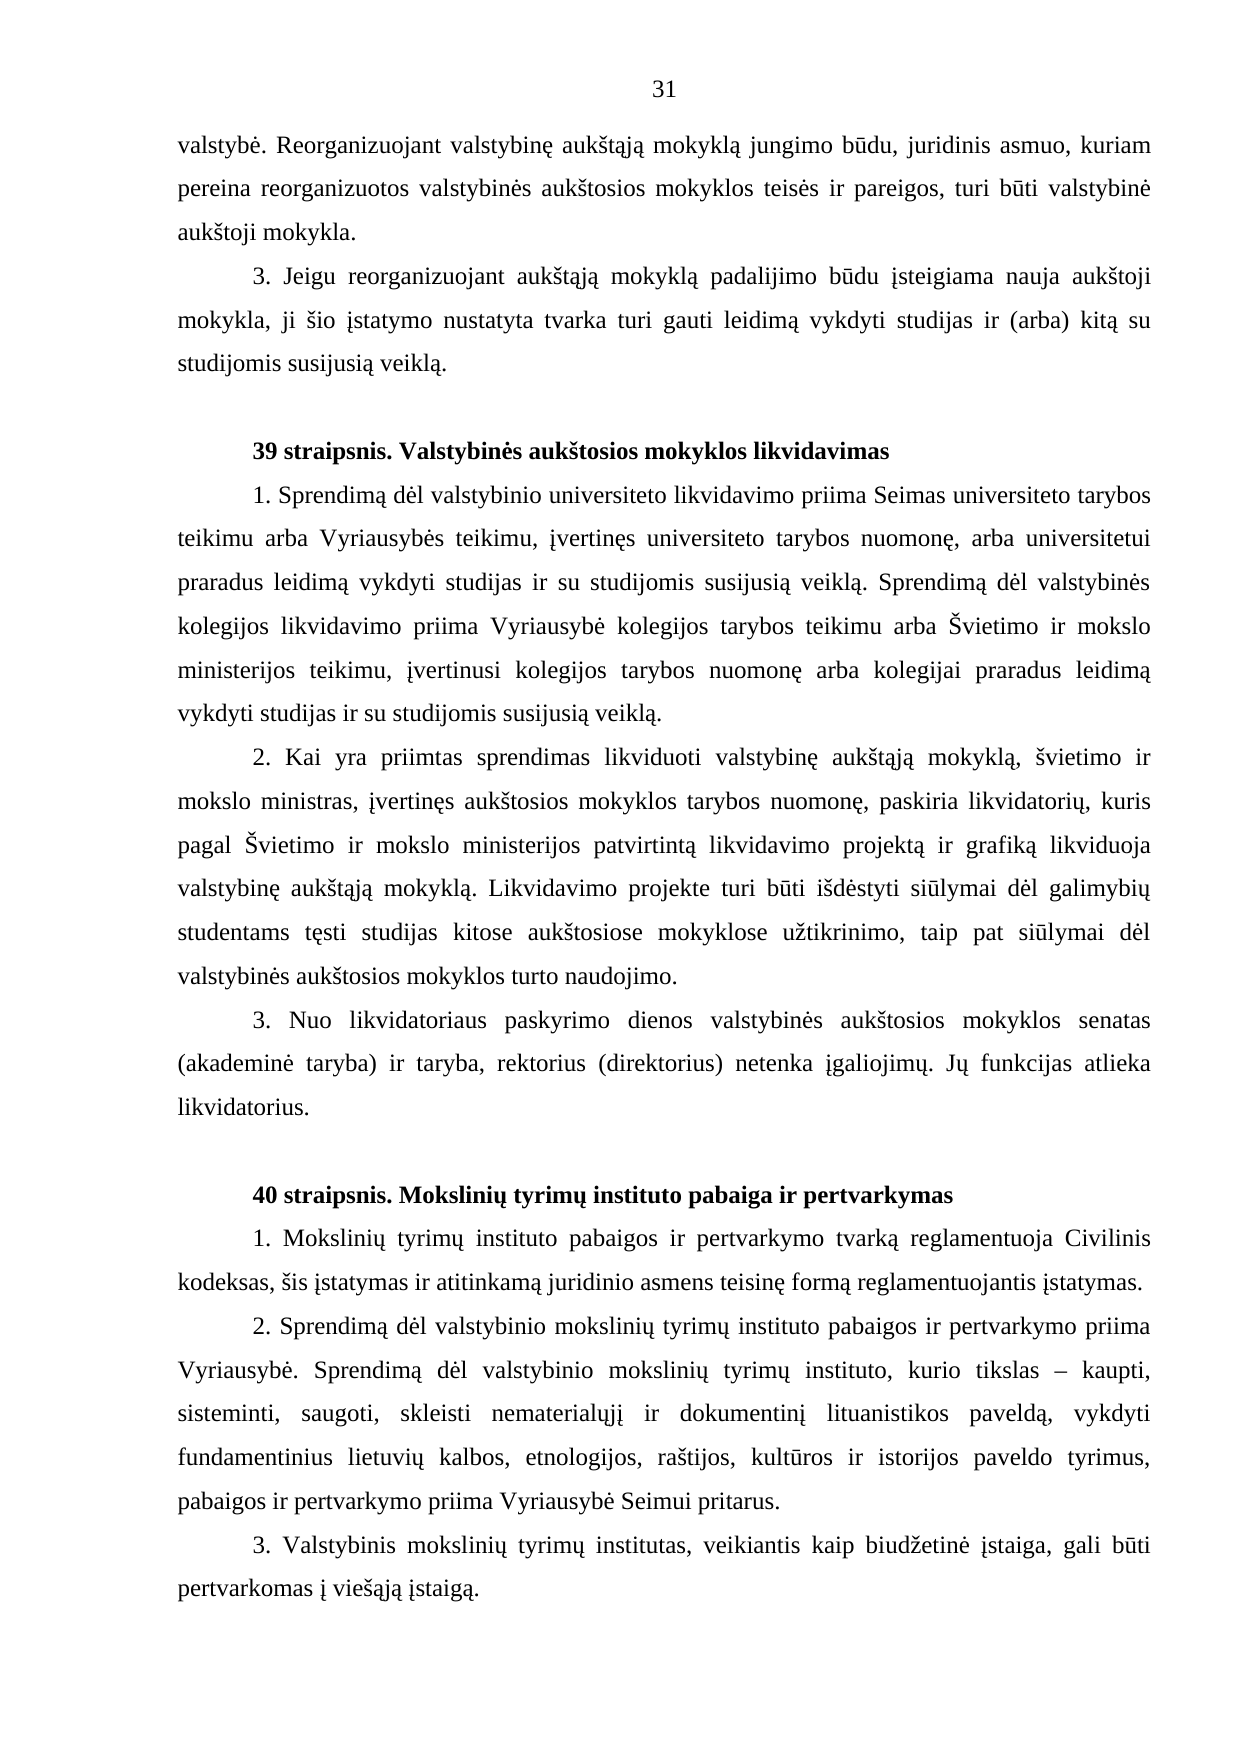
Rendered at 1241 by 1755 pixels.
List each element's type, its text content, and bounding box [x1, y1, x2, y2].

text 3. Nuo likvidatoriaus paskyrimo dienos valstybinės aukštosios mokyklos senatas (akademinė taryba) ir taryba, rektorius (direktorius) netenka įgaliojimų. Jų funkcijas atlieka likvidatorius. [177, 993, 1152, 1124]
text 40 straipsnis. Mokslinių tyrimų instituto pabaiga ir pertvarkymas [177, 1168, 1152, 1212]
text valstybė. Reorganizuojant valstybinę aukštąją mokyklą jungimo būdu, juridinis asmuo, kuriam pereina reorganizuotos valstybinės aukštosios mokyklos teisės ir pareigos, turi būti valstybinė aukštoji mokykla. [177, 118, 1152, 249]
text 39 straipsnis. Valstybinės aukštosios mokyklos likvidavimas [177, 424, 1152, 468]
text 3. Jeigu reorganizuojant aukštąją mokyklą padalijimo būdu įsteigiama nauja aukštoji mokykla, ji šio įstatymo nustatyta tvarka turi gauti leidimą vykdyti studijas ir (arba) kitą su studijomis susijusią veiklą. [177, 249, 1152, 381]
text 3. Valstybinis mokslinių tyrimų institutas, veikiantis kaip biudžetinė įstaiga, gali būti pertvarkomas į viešąją įstaigą. [177, 1518, 1152, 1606]
text 1. Mokslinių tyrimų instituto pabaigos ir pertvarkymo tvarką reglamentuoja Civilinis kodeksas, šis įstatymas ir atitinkamą juridinio asmens teisinę formą reglamentuojantis įstatymas. [177, 1212, 1152, 1299]
text 2. Kai yra priimtas sprendimas likviduoti valstybinę aukštąją mokyklą, švietimo ir mokslo ministras, įvertinęs aukštosios mokyklos tarybos nuomonę, paskiria likvidatorių, kuris pagal Švietimo ir mokslo ministerijos patvirtintą likvidavimo projektą ir grafiką likviduoja valstybinę aukštąją mokyklą. Likvidavimo projekte turi būti išdėstyti siūlymai dėl galimybių studentams tęsti studijas kitose aukštosiose mokyklose užtikrinimo, taip pat siūlymai dėl valstybinės aukštosios mokyklos turto naudojimo. [177, 731, 1152, 993]
text 2. Sprendimą dėl valstybinio mokslinių tyrimų instituto pabaigos ir pertvarkymo priima Vyriausybė. Sprendimą dėl valstybinio mokslinių tyrimų instituto, kurio tikslas – kaupti, sisteminti, saugoti, skleisti nematerialųjį ir dokumentinį lituanistikos paveldą, vykdyti fundamentinius lietuvių kalbos, etnologijos, raštijos, kultūros ir istorijos paveldo tyrimus, pabaigos ir pertvarkymo priima Vyriausybė Seimui pritarus. [177, 1299, 1152, 1518]
text 1. Sprendimą dėl valstybinio universiteto likvidavimo priima Seimas universiteto tarybos teikimu arba Vyriausybės teikimu, įvertinęs universiteto tarybos nuomonę, arba universitetui praradus leidimą vykdyti studijas ir su studijomis susijusią veiklą. Sprendimą dėl valstybinės kolegijos likvidavimo priima Vyriausybė kolegijos tarybos teikimu arba Švietimo ir mokslo ministerijos teikimu, įvertinusi kolegijos tarybos nuomonę arba kolegijai praradus leidimą vykdyti studijas ir su studijomis susijusią veiklą. [177, 468, 1152, 731]
